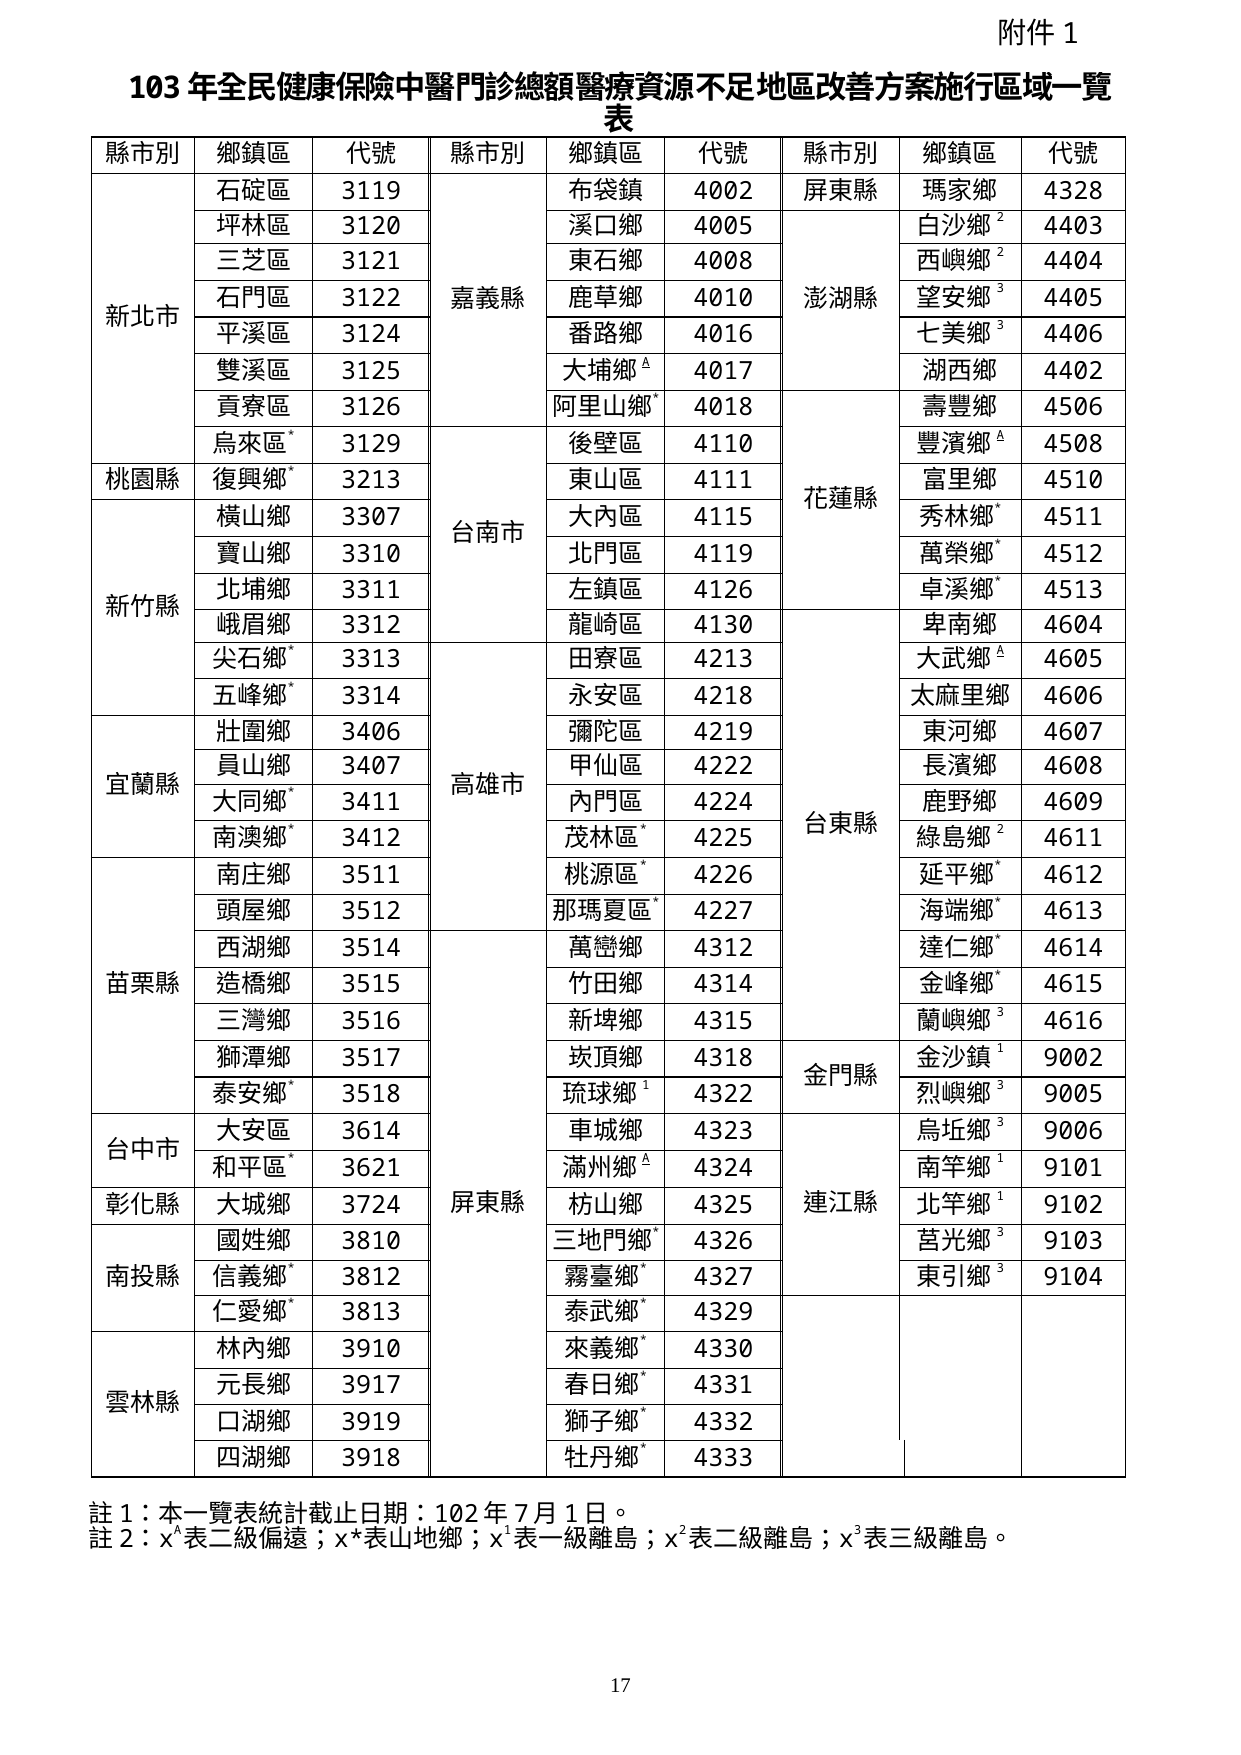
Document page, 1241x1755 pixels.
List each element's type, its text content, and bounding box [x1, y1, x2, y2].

table_cell 嘉義縣 [431, 174, 546, 426]
table_cell 滿州鄉A [547, 1151, 664, 1187]
table_header 縣市別 [783, 138, 899, 173]
table_cell 3517 [313, 1041, 428, 1076]
table_cell 海端鄉* [900, 895, 1021, 930]
table_cell 花蓮縣 [783, 391, 899, 609]
table_cell 烈嶼鄉3 [900, 1078, 1021, 1113]
table_header 縣市別 [431, 138, 546, 173]
table_cell 延平鄉* [900, 858, 1021, 893]
table_cell 林內鄉 [195, 1332, 312, 1368]
table_cell 4315 [665, 1004, 780, 1040]
table_cell 4330 [665, 1332, 780, 1368]
table_cell 番路鄉 [547, 318, 664, 353]
table_cell 4402 [1022, 354, 1125, 389]
table_cell 3307 [313, 500, 428, 536]
table_cell 阿里山鄉* [547, 391, 664, 426]
table_cell 東河鄉 [900, 716, 1021, 749]
table_cell 3515 [313, 968, 428, 1003]
table_cell 4609 [1022, 785, 1125, 820]
table_cell 望安鄉3 [900, 281, 1021, 316]
table_cell 貢寮區 [195, 391, 312, 426]
table_cell 3812 [313, 1261, 428, 1294]
table_cell 4333 [665, 1441, 780, 1476]
table_cell 4017 [665, 354, 780, 389]
table_cell [905, 1440, 1021, 1476]
table_cell 溪口鄉 [547, 211, 664, 243]
table_cell 布袋鎮 [547, 174, 664, 209]
table_cell 橫山鄉 [195, 500, 312, 536]
table_cell 4008 [665, 244, 780, 280]
table_cell 3919 [313, 1405, 428, 1440]
table_cell 4318 [665, 1041, 780, 1076]
table_cell 4016 [665, 318, 780, 353]
table_cell 4511 [1022, 500, 1125, 536]
table_cell 達仁鄉* [900, 931, 1021, 967]
table_cell 4513 [1022, 574, 1125, 609]
table_cell 白沙鄉2 [900, 211, 1021, 243]
table_cell 4405 [1022, 281, 1125, 316]
table_cell 4326 [665, 1225, 780, 1260]
table_cell 大武鄉A [900, 643, 1021, 678]
table_cell 4613 [1022, 895, 1125, 930]
table_cell 4218 [665, 679, 780, 715]
table_cell 大埔鄉A [547, 354, 664, 389]
table_cell 澎湖縣 [783, 211, 899, 389]
table_cell 萬榮鄉* [900, 537, 1021, 572]
table_cell 甲仙區 [547, 750, 664, 784]
table_cell 南澳鄉* [195, 821, 312, 857]
text 附件1 [997, 10, 1225, 52]
table_cell 4512 [1022, 537, 1125, 572]
table_cell 苗栗縣 [92, 858, 194, 1113]
table_cell 南庄鄉 [195, 858, 312, 893]
table_cell 永安區 [547, 679, 664, 715]
table_cell 金沙鎮1 [900, 1041, 1021, 1076]
table_cell 4115 [665, 500, 780, 536]
table_cell 4227 [665, 895, 780, 930]
table_cell 3810 [313, 1225, 428, 1260]
table_cell 三地門鄉* [547, 1225, 664, 1260]
table_cell 9006 [1022, 1114, 1125, 1149]
table_cell 金峰鄉* [900, 968, 1021, 1003]
table_cell 屏東縣 [431, 931, 546, 1476]
table_cell 3119 [313, 174, 428, 209]
table_cell 4110 [665, 427, 780, 463]
table_cell 五峰鄉* [195, 679, 312, 715]
table_cell 4225 [665, 821, 780, 857]
table_cell 3621 [313, 1151, 428, 1187]
table_cell 3313 [313, 643, 428, 678]
table_cell 4605 [1022, 643, 1125, 678]
table_cell 彌陀區 [547, 716, 664, 749]
table_cell [1022, 1296, 1125, 1476]
table_cell 3514 [313, 931, 428, 967]
table_cell 田寮區 [547, 643, 664, 678]
table_cell 3813 [313, 1296, 428, 1331]
table_cell 後壁區 [547, 427, 664, 463]
table_cell 石碇區 [195, 174, 312, 209]
table_header 代號 [1022, 138, 1125, 173]
table_cell 連江縣 [783, 1114, 899, 1294]
table_cell 4327 [665, 1261, 780, 1294]
table_cell 4608 [1022, 750, 1125, 784]
table_cell 3406 [313, 716, 428, 749]
table_cell 峨眉鄉 [195, 610, 312, 642]
table_cell 3213 [313, 464, 428, 499]
table_cell 4213 [665, 643, 780, 678]
table_cell 四湖鄉 [195, 1441, 312, 1476]
table_cell 3411 [313, 785, 428, 820]
table_cell 9103 [1022, 1225, 1125, 1260]
table_cell 9102 [1022, 1188, 1125, 1223]
table_cell 4510 [1022, 464, 1125, 499]
table_cell 4403 [1022, 211, 1125, 243]
table_cell [900, 1331, 1021, 1368]
table_cell 4126 [665, 574, 780, 609]
table_cell 鹿草鄉 [547, 281, 664, 316]
table_cell 國姓鄉 [195, 1225, 312, 1260]
table_cell 3917 [313, 1369, 428, 1404]
text 103年全民健康保險中醫門診總額醫療資源不足地區改善方案施行區域一覽表 [118, 74, 1122, 136]
table_cell 瑪家鄉 [900, 174, 1021, 209]
table_cell 鹿野鄉 [900, 785, 1021, 820]
table_cell 屏東縣 [783, 174, 899, 209]
table_cell 4614 [1022, 931, 1125, 967]
table_cell 東山區 [547, 464, 664, 499]
table_cell 泰安鄉* [195, 1078, 312, 1113]
table_cell 桃園縣 [92, 464, 194, 499]
table_cell 壯圍鄉 [195, 716, 312, 749]
table_cell 4111 [665, 464, 780, 499]
table_cell 9005 [1022, 1078, 1125, 1113]
table_cell 口湖鄉 [195, 1405, 312, 1440]
table_cell 三灣鄉 [195, 1004, 312, 1040]
table_cell 4005 [665, 211, 780, 243]
table_cell 南投縣 [92, 1225, 194, 1331]
table_cell 富里鄉 [900, 464, 1021, 499]
table_cell 烏坵鄉3 [900, 1114, 1021, 1149]
table_cell 4130 [665, 610, 780, 642]
table_cell 3412 [313, 821, 428, 857]
table_cell 長濱鄉 [900, 750, 1021, 784]
table_cell 和平區* [195, 1151, 312, 1187]
table_cell 卓溪鄉* [900, 574, 1021, 609]
table_cell 4404 [1022, 244, 1125, 280]
table_cell 4222 [665, 750, 780, 784]
table_cell 獅子鄉* [547, 1405, 664, 1440]
table_cell 左鎮區 [547, 574, 664, 609]
table_header 代號 [313, 138, 428, 173]
table_cell 4607 [1022, 716, 1125, 749]
table_cell 3126 [313, 391, 428, 426]
text 註1：本一覽表統計截止日期：102年7月1日。 [89, 1502, 1122, 1527]
table_cell 北門區 [547, 537, 664, 572]
table_cell 3614 [313, 1114, 428, 1149]
table_cell 4606 [1022, 679, 1125, 715]
text 註2：xA表二級偏遠；x*表山地鄉；x1表一級離島；x2表二級離島；x3表三級離島。 [89, 1527, 1122, 1552]
table_cell 新北市 [92, 174, 194, 463]
table_cell 4226 [665, 858, 780, 893]
table_cell 大安區 [195, 1114, 312, 1149]
table_cell 9104 [1022, 1261, 1125, 1294]
table_cell 4323 [665, 1114, 780, 1149]
table_cell 頭屋鄉 [195, 895, 312, 930]
table_cell 來義鄉* [547, 1332, 664, 1368]
table_cell 3918 [313, 1441, 428, 1476]
table_cell 4612 [1022, 858, 1125, 893]
table_cell 北竿鄉1 [900, 1188, 1021, 1223]
table_cell 豐濱鄉A [900, 427, 1021, 463]
table_cell 車城鄉 [547, 1114, 664, 1149]
table_cell 西嶼鄉2 [900, 244, 1021, 280]
table_cell 霧臺鄉* [547, 1261, 664, 1294]
table_cell 莒光鄉3 [900, 1225, 1021, 1260]
table_cell 9101 [1022, 1151, 1125, 1187]
table_cell 4506 [1022, 391, 1125, 426]
table_cell 4312 [665, 931, 780, 967]
table_cell 4332 [665, 1405, 780, 1440]
table_cell 壽豐鄉 [900, 391, 1021, 426]
table_cell 4406 [1022, 318, 1125, 353]
table_cell 萬巒鄉 [547, 931, 664, 967]
table_cell 4324 [665, 1151, 780, 1187]
table_cell 4328 [1022, 174, 1125, 209]
table_cell 4224 [665, 785, 780, 820]
table_cell 內門區 [547, 785, 664, 820]
table_cell 蘭嶼鄉3 [900, 1004, 1021, 1040]
table_cell 3910 [313, 1332, 428, 1368]
table_cell 大內區 [547, 500, 664, 536]
table_cell 4604 [1022, 610, 1125, 642]
table_cell 南竿鄉1 [900, 1151, 1021, 1187]
table_cell 大同鄉* [195, 785, 312, 820]
table_cell 3312 [313, 610, 428, 642]
table_cell 北埔鄉 [195, 574, 312, 609]
table_cell 仁愛鄉* [195, 1296, 312, 1331]
table_cell 4119 [665, 537, 780, 572]
table_cell 三芝區 [195, 244, 312, 280]
table_cell 台南市 [431, 427, 546, 642]
table_cell 3124 [313, 318, 428, 353]
table_cell 元長鄉 [195, 1369, 312, 1404]
table_cell 新埤鄉 [547, 1004, 664, 1040]
table_cell 七美鄉3 [900, 318, 1021, 353]
table_cell 龍崎區 [547, 610, 664, 642]
table_cell 寶山鄉 [195, 537, 312, 572]
table_header 鄉鎮區 [547, 138, 664, 173]
table_cell 牡丹鄉* [547, 1441, 664, 1476]
table_cell 宜蘭縣 [92, 716, 194, 857]
table_cell 枋山鄉 [547, 1188, 664, 1223]
table_cell 卑南鄉 [900, 610, 1021, 642]
table_cell 太麻里鄉 [900, 679, 1021, 715]
table_cell 大城鄉 [195, 1188, 312, 1223]
table_cell 3518 [313, 1078, 428, 1113]
table_cell 復興鄉* [195, 464, 312, 499]
table_cell 台中市 [92, 1114, 194, 1187]
table_cell 4508 [1022, 427, 1125, 463]
table_cell 坪林區 [195, 211, 312, 243]
table_cell 那瑪夏區* [547, 895, 664, 930]
table_cell 4018 [665, 391, 780, 426]
table_cell 信義鄉* [195, 1261, 312, 1294]
table_cell [783, 1440, 904, 1476]
table_cell 4616 [1022, 1004, 1125, 1040]
table_cell 3125 [313, 354, 428, 389]
table_cell 雲林縣 [92, 1332, 194, 1476]
table_cell 3129 [313, 427, 428, 463]
table_cell 4611 [1022, 821, 1125, 857]
table_cell [900, 1368, 1021, 1440]
table_cell 桃源區* [547, 858, 664, 893]
table_header 縣市別 [92, 138, 194, 173]
table_cell 4219 [665, 716, 780, 749]
table_cell 獅潭鄉 [195, 1041, 312, 1076]
table_cell 崁頂鄉 [547, 1041, 664, 1076]
table_cell 尖石鄉* [195, 643, 312, 678]
table_cell 茂林區* [547, 821, 664, 857]
table_cell 3122 [313, 281, 428, 316]
table_cell 高雄市 [431, 643, 546, 930]
table_cell 3120 [313, 211, 428, 243]
table_cell 平溪區 [195, 318, 312, 353]
table_cell 3407 [313, 750, 428, 784]
table_header 鄉鎮區 [900, 138, 1021, 173]
table_cell 4615 [1022, 968, 1125, 1003]
table_cell 東石鄉 [547, 244, 664, 280]
table_cell 9002 [1022, 1041, 1125, 1076]
table_cell 造橋鄉 [195, 968, 312, 1003]
table_cell 3314 [313, 679, 428, 715]
table_cell 3121 [313, 244, 428, 280]
table_cell 秀林鄉* [900, 500, 1021, 536]
table_cell 3310 [313, 537, 428, 572]
table_cell 3311 [313, 574, 428, 609]
table_cell 東引鄉3 [900, 1261, 1021, 1294]
table_cell 烏來區* [195, 427, 312, 463]
table_cell 3516 [313, 1004, 428, 1040]
table_cell 金門縣 [783, 1041, 899, 1113]
table_cell 員山鄉 [195, 750, 312, 784]
table_cell 4331 [665, 1369, 780, 1404]
table_cell 3512 [313, 895, 428, 930]
table_cell 4002 [665, 174, 780, 209]
table_cell 彰化縣 [92, 1188, 194, 1223]
table_cell 4010 [665, 281, 780, 316]
table_cell 3511 [313, 858, 428, 893]
table_cell 4322 [665, 1078, 780, 1113]
table_cell 春日鄉* [547, 1369, 664, 1404]
table_cell 4314 [665, 968, 780, 1003]
table_cell 湖西鄉 [900, 354, 1021, 389]
table_cell 雙溪區 [195, 354, 312, 389]
table_cell 4329 [665, 1296, 780, 1331]
table_cell 竹田鄉 [547, 968, 664, 1003]
table_cell 琉球鄉1 [547, 1078, 664, 1113]
table_cell [900, 1296, 1021, 1331]
table_cell [783, 1296, 899, 1440]
table_header 鄉鎮區 [195, 138, 312, 173]
table_cell 新竹縣 [92, 500, 194, 715]
table_cell 台東縣 [783, 610, 899, 1040]
table_cell 泰武鄉* [547, 1296, 664, 1331]
table_cell 3724 [313, 1188, 428, 1223]
table_cell 4325 [665, 1188, 780, 1223]
table_cell 西湖鄉 [195, 931, 312, 967]
table_header 代號 [665, 138, 780, 173]
table_cell 石門區 [195, 281, 312, 316]
table_cell 綠島鄉2 [900, 821, 1021, 857]
